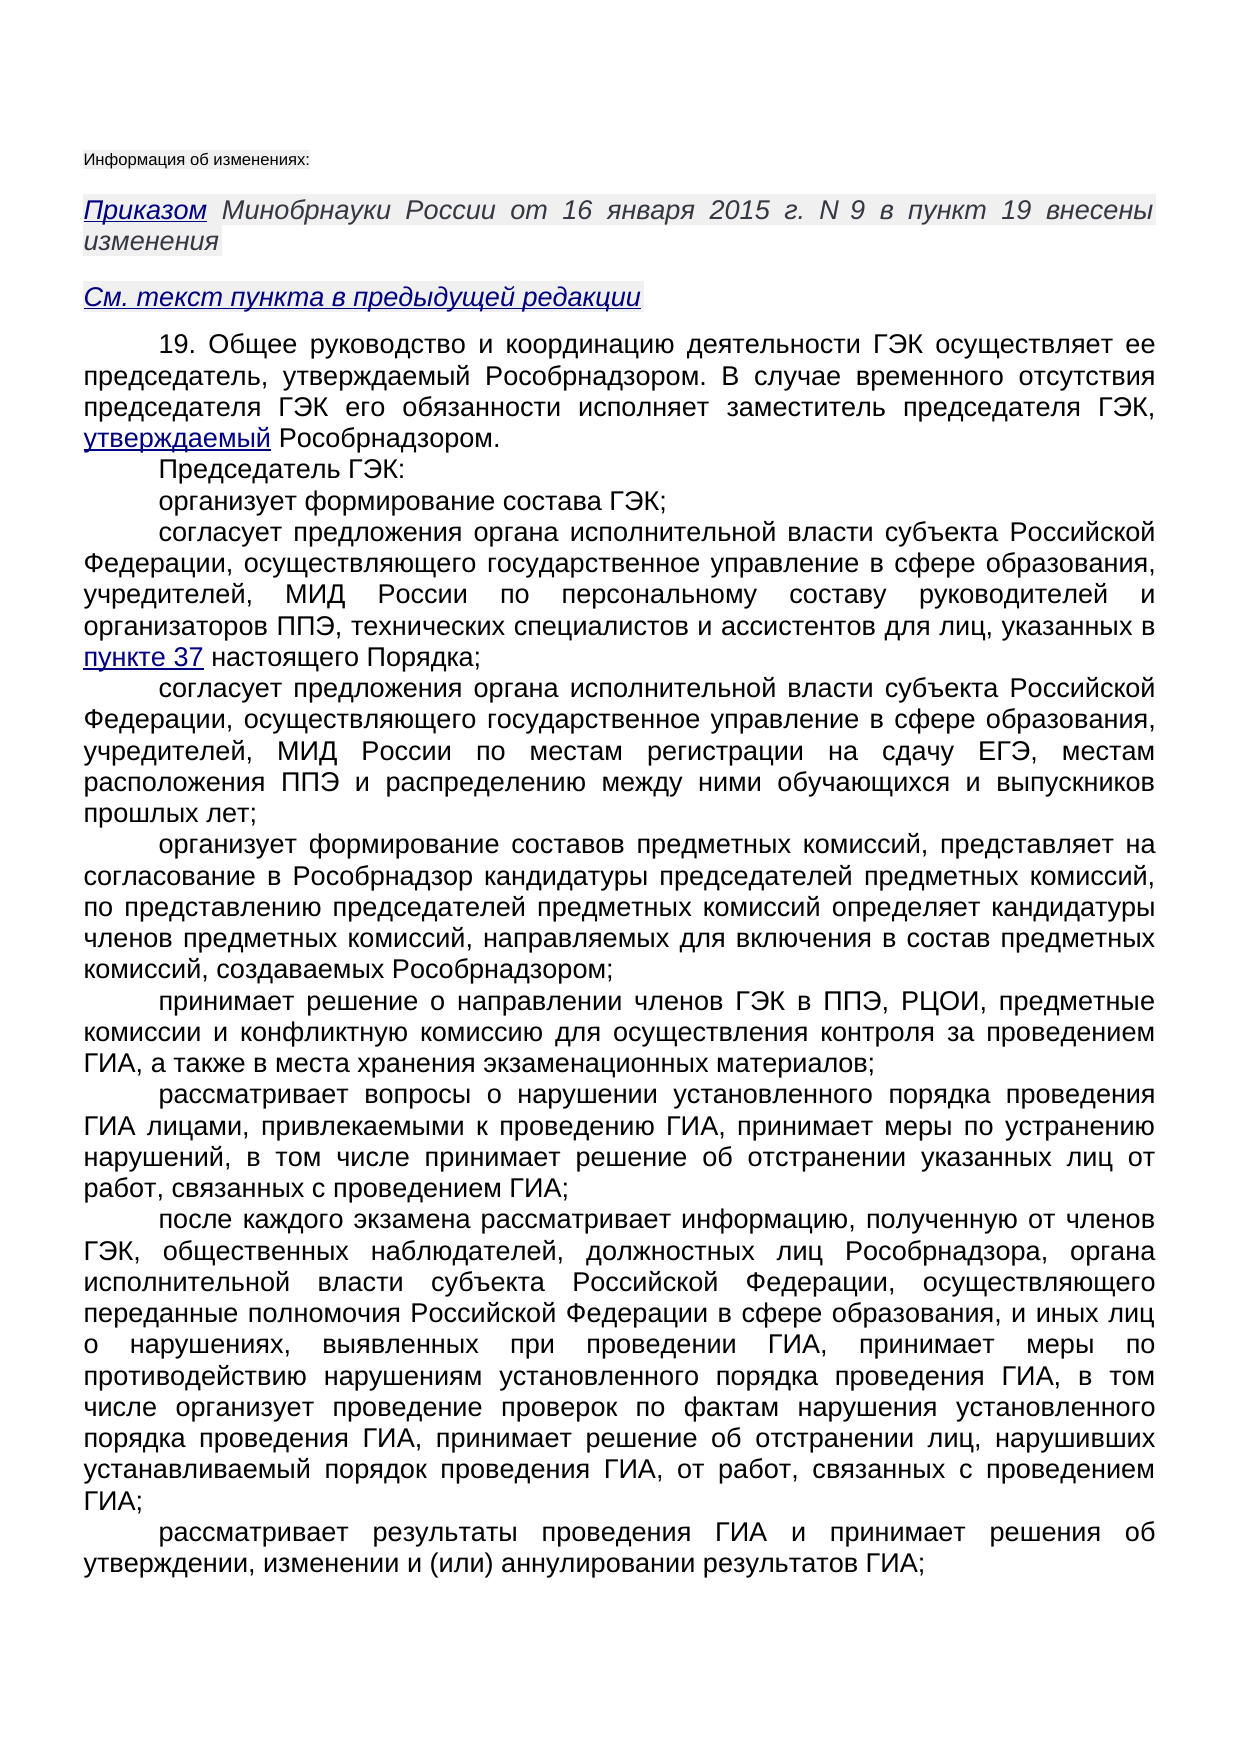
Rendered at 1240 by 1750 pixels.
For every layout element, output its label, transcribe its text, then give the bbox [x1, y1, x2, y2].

text рассматривает вопросы о нарушении установленного порядка проведения ГИА лицами, привлекаемыми к проведению ГИА, принимает меры по устранению нарушений, в том числе принимает решение об отстранении указанных лиц от работ, связанных с проведением ГИА; [83, 1078, 1156, 1203]
text после каждого экзамена рассматривает информацию, полученную от членов ГЭК, общественных наблюдателей, должностных лиц Рособрнадзора, органа исполнительной власти субъекта Российской Федерации, осуществляющего переданные полномочия Российской Федерации в сфере образования, и иных лиц о нарушениях, выявленных при проведении ГИА, принимает меры по противодействию нарушениям установленного порядка проведения ГИА, в том числе организует проведение проверок по фактам нарушения установленного порядка проведения ГИА, принимает решение об отстранении лиц, нарушивших устанавливаемый порядок проведения ГИА, от работ, связанных с проведением ГИА; [83, 1203, 1156, 1516]
text 19. Общее руководство и координацию деятельности ГЭК осуществляет ее председатель, утверждаемый Рособрнадзором. В случае временного отсутствия председателя ГЭК его обязанности исполняет заместитель председателя ГЭК, утверждаемый Рособрнадзором. [83, 328, 1156, 453]
text согласует предложения органа исполнительной власти субъекта Российской Федерации, осуществляющего государственное управление в сфере образования, учредителей, МИД России по персональному составу руководителей и организаторов ППЭ, технических специалистов и ассистентов для лиц, указанных в пункте 37 настоящего Порядка; [83, 516, 1156, 672]
text Председатель ГЭК: [83, 453, 1156, 485]
text организует формирование составов предметных комиссий, представляет на согласование в Рособрнадзор кандидатуры председателей предметных комиссий, по представлению председателей предметных комиссий определяет кандидатуры членов предметных комиссий, направляемых для включения в состав предметных комиссий, создаваемых Рособрнадзором; [83, 828, 1156, 985]
text См. текст пункта в предыдущей редакции [644, 281, 1156, 312]
text принимает решение о направлении членов ГЭК в ППЭ, РЦОИ, предметные комиссии и конфликтную комиссию для осуществления контроля за проведением ГИА, а также в места хранения экзаменационных материалов; [83, 985, 1156, 1078]
text Информация об изменениях: [310, 150, 1156, 169]
text Приказом Минобрнауки России от 16 января 2015 г. N 9 в пункт 19 внесены изменения [222, 225, 1156, 256]
text организует формирование состава ГЭК; [83, 485, 1156, 516]
text рассматривает результаты проведения ГИА и принимает решения об утверждении, изменении и (или) аннулировании результатов ГИА; [83, 1516, 1156, 1578]
text согласует предложения органа исполнительной власти субъекта Российской Федерации, осуществляющего государственное управление в сфере образования, учредителей, МИД России по местам регистрации на сдачу ЕГЭ, местам расположения ППЭ и распределению между ними обучающихся и выпускников прошлых лет; [83, 672, 1156, 828]
